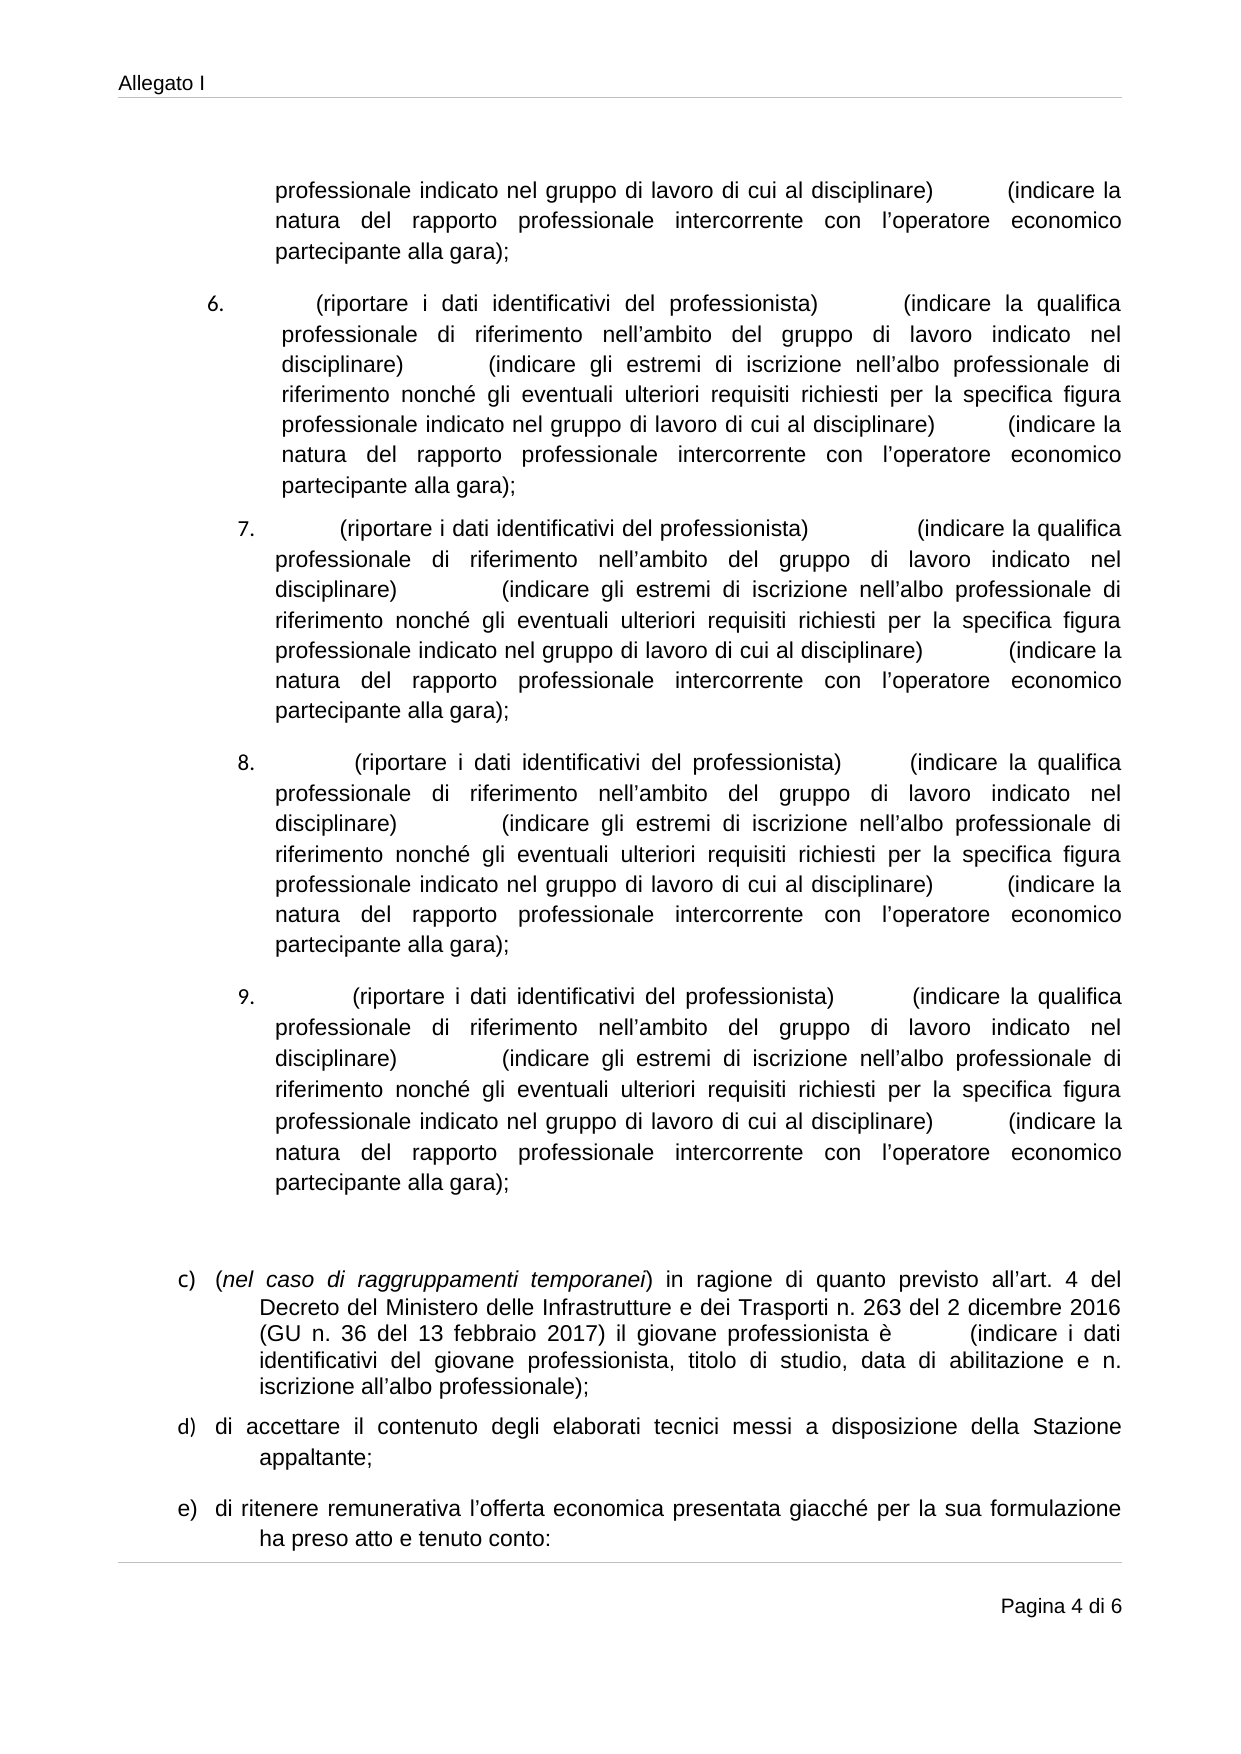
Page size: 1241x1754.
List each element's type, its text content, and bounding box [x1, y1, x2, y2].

list (nel caso di raggruppamenti temporanei) in ragione di quanto previsto all’art. 4 del Decreto del Ministero delle Infrastrutture e dei Trasporti n. 263 del 2 dicembre 2016 (GU n. 36 del 13 febbraio 2017) il giovane professionista è (indicare i dati identificativi del giovane professionista, titolo di studio, data di abilitazione e n. iscrizione all’albo professionale); [177, 1263, 1122, 1399]
list di accettare il contenuto degli elaborati tecnici messi a disposizione della Stazione appaltante; [177, 1412, 1122, 1470]
list professionale indicato nel gruppo di lavoro di cui al disciplinare) (indicare la natura del rapporto professionale intercorrente con l’operatore economico partecipante alla gara); [237, 177, 1122, 264]
list (riportare i dati identificativi del professionista) (indicare la qualifica professionale di riferimento nell’ambito del gruppo di lavoro indicato nel disciplinare) (indicare gli estremi di iscrizione nell’albo professionale di riferimento nonché gli eventuali ulteriori requisiti richiesti per la specifica figura professionale indicato nel gruppo di lavoro di cui al disciplinare) (indicare la natura del rapporto professionale intercorrente con l’operatore economico partecipante alla gara); [237, 748, 1122, 957]
list di ritenere remunerativa l’offerta economica presentata giacché per la sua formulazione ha preso atto e tenuto conto: [177, 1495, 1122, 1551]
list (riportare i dati identificativi del professionista) (indicare la qualifica professionale di riferimento nell’ambito del gruppo di lavoro indicato nel disciplinare) (indicare gli estremi di iscrizione nell’albo professionale di riferimento nonché gli eventuali ulteriori requisiti richiesti per la specifica figura professionale indicato nel gruppo di lavoro di cui al disciplinare) (indicare la natura del rapporto professionale intercorrente con l’operatore economico partecipante alla gara); [237, 982, 1122, 1195]
list (riportare i dati identificativi del professionista) (indicare la qualifica professionale di riferimento nell’ambito del gruppo di lavoro indicato nel disciplinare) (indicare gli estremi di iscrizione nell’albo professionale di riferimento nonché gli eventuali ulteriori requisiti richiesti per la specifica figura professionale indicato nel gruppo di lavoro di cui al disciplinare) (indicare la natura del rapporto professionale intercorrente con l’operatore economico partecipante alla gara); [207, 289, 1122, 498]
list (riportare i dati identificativi del professionista) (indicare la qualifica professionale di riferimento nell’ambito del gruppo di lavoro indicato nel disciplinare) (indicare gli estremi di iscrizione nell’albo professionale di riferimento nonché gli eventuali ulteriori requisiti richiesti per la specifica figura professionale indicato nel gruppo di lavoro di cui al disciplinare) (indicare la natura del rapporto professionale intercorrente con l’operatore economico partecipante alla gara); [237, 514, 1122, 723]
